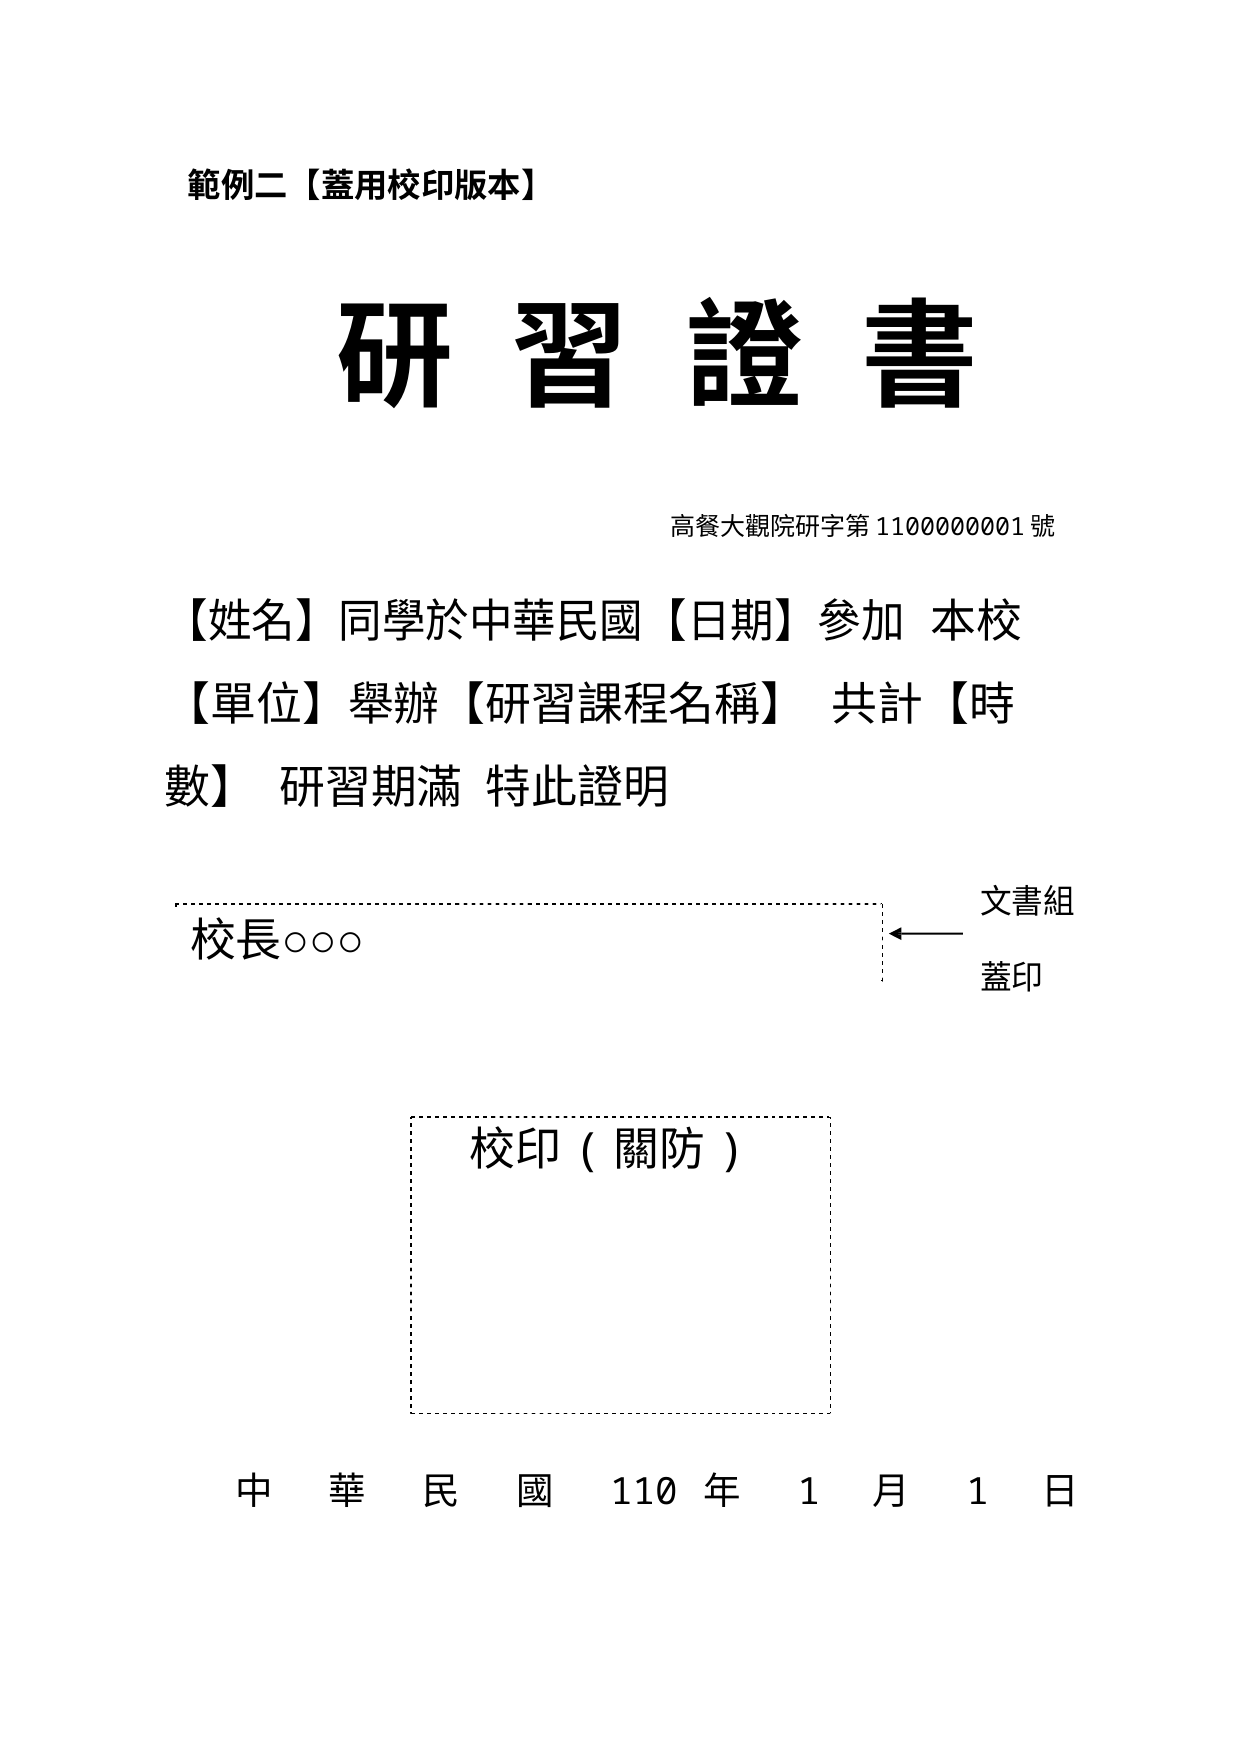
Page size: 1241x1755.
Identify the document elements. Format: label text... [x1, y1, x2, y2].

subtitle 研 習 證 書 [336, 295, 1126, 422]
text 【姓名】同學於中華民國【日期】參加 本校【單位】舉辦【研習課程名稱】 共計【時數】 研習期滿 特此證明 [164, 584, 1050, 817]
text 校長○○○ [190, 915, 864, 967]
text 中 華 民 國 110 年 1 月 1 日 [187, 1466, 1126, 1514]
text 高餐大觀院研字第1100000001號 [670, 506, 1126, 542]
